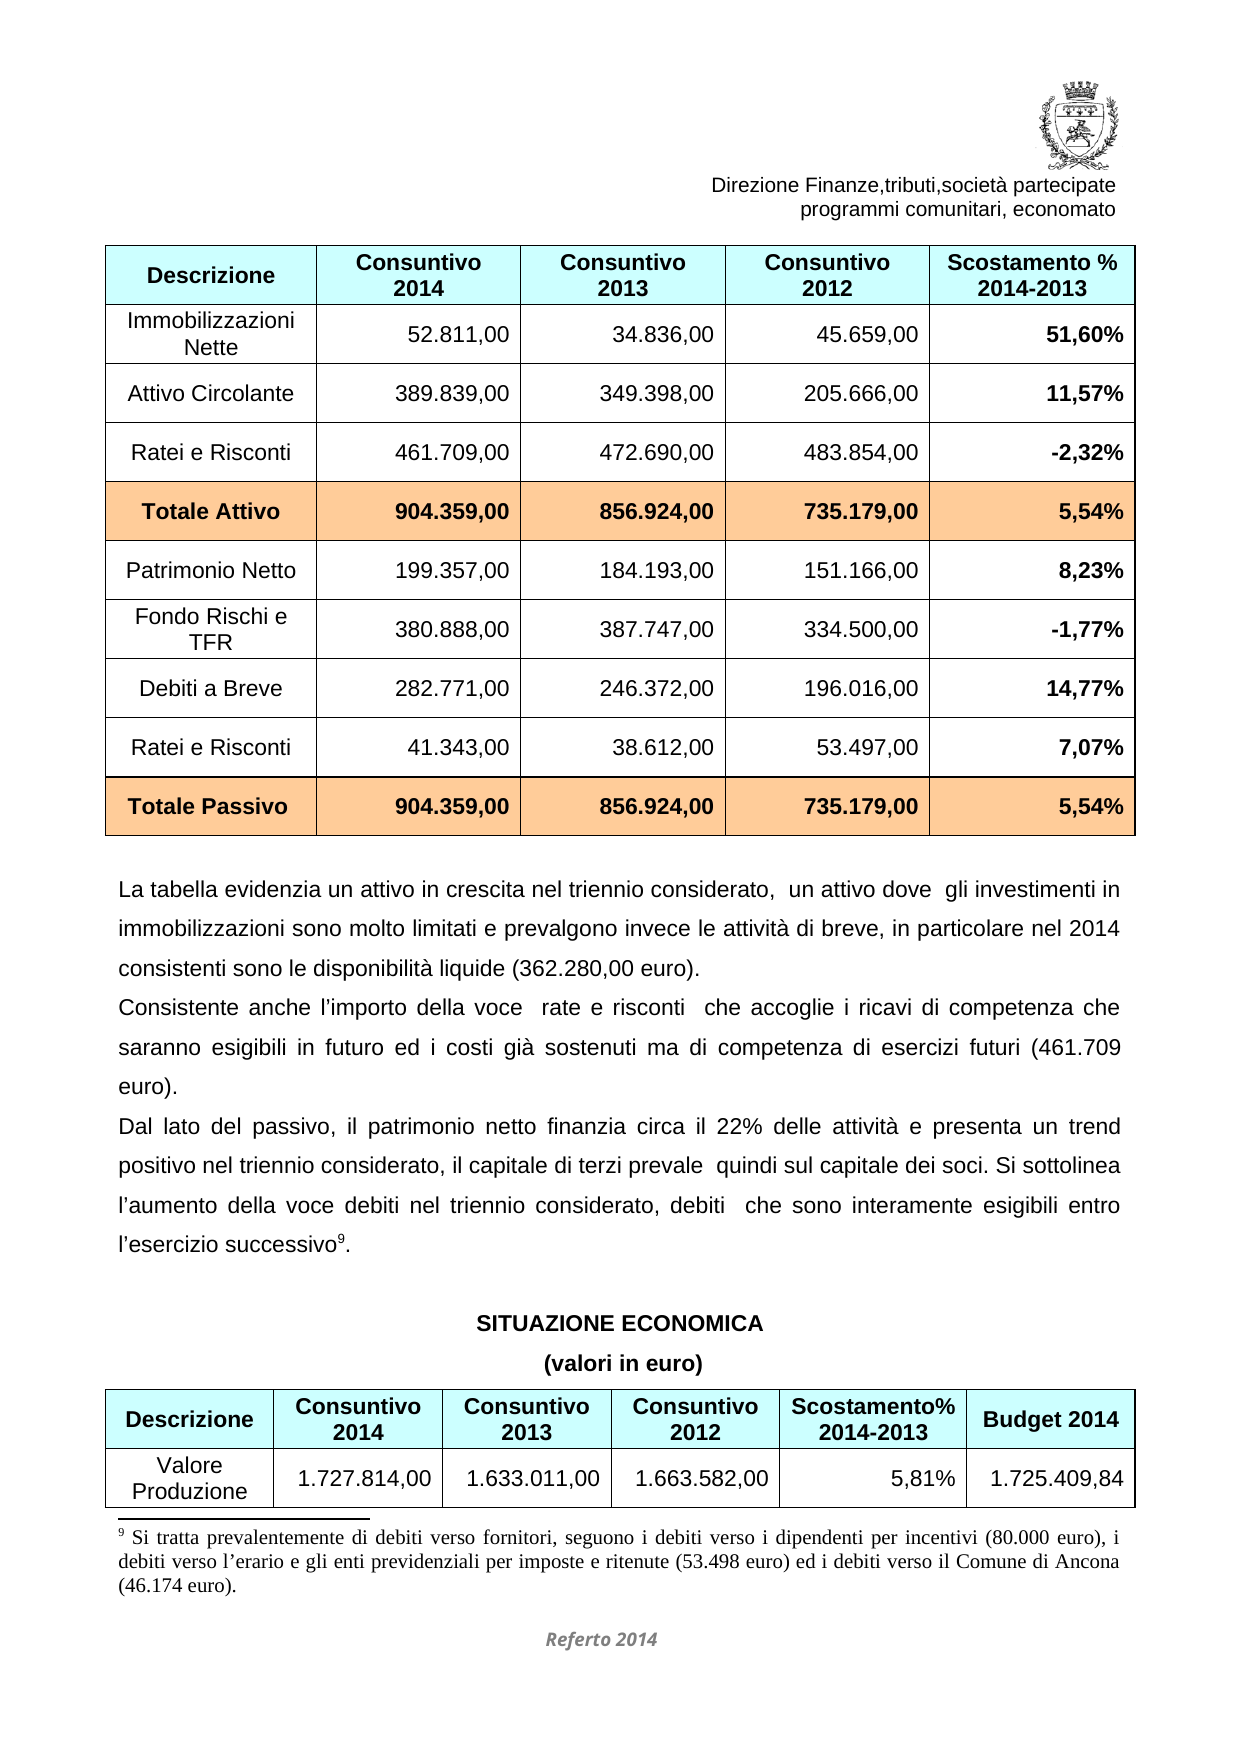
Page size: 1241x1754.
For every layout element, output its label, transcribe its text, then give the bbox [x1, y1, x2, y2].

text La tabella evidenzia un attivo in crescita nel triennio considerato, un attivo dove gli investimenti in immobilizzazioni sono molto limitati e prevalgono invece le attività di breve, in particolare nel 2014 consistenti sono le disponibilità liquide (362.280,00 euro). [118, 876, 1122, 981]
table_cell 8,23% [930, 541, 1134, 599]
table_cell 34.836,00 [521, 305, 725, 363]
table_cell Ratei e Risconti [106, 423, 316, 481]
table_cell 7,07% [930, 718, 1134, 776]
table_cell Debiti a Breve [106, 659, 316, 717]
table_cell 735.179,00 [726, 778, 929, 835]
table_cell 53.497,00 [726, 718, 929, 776]
table_cell 246.372,00 [521, 659, 725, 717]
table_cell 5,54% [930, 482, 1134, 540]
picture [1035, 73, 1123, 173]
table_cell 205.666,00 [726, 364, 929, 422]
table_cell Totale Passivo [106, 778, 316, 835]
table_header Consuntivo 2014 [274, 1390, 442, 1448]
table_cell 904.359,00 [317, 778, 520, 835]
table_cell -2,32% [930, 423, 1134, 481]
table_cell 904.359,00 [317, 482, 520, 540]
table_cell 196.016,00 [726, 659, 929, 717]
table_cell 856.924,00 [521, 482, 725, 540]
table_header Consuntivo 2012 [612, 1390, 779, 1448]
table_cell 41.343,00 [317, 718, 520, 776]
table_cell 45.659,00 [726, 305, 929, 363]
table_cell 151.166,00 [726, 541, 929, 599]
table_cell 856.924,00 [521, 778, 725, 835]
table_header Consuntivo 2013 [443, 1390, 611, 1448]
table_header Consuntivo 2012 [726, 246, 929, 304]
table_cell Fondo Rischi e TFR [106, 600, 316, 658]
table_cell 5,81% [780, 1449, 966, 1507]
table_cell 5,54% [930, 778, 1134, 835]
table_cell 461.709,00 [317, 423, 520, 481]
table_header Descrizione [106, 246, 316, 304]
table_header Scostamento% 2014-2013 [780, 1390, 966, 1448]
table_header Consuntivo 2013 [521, 246, 725, 304]
table_cell 38.612,00 [521, 718, 725, 776]
table_cell Ratei e Risconti [106, 718, 316, 776]
text (valori in euro) [118, 1350, 1122, 1376]
table_header Consuntivo 2014 [317, 246, 520, 304]
text Consistente anche l’importo della voce rate e risconti che accoglie i ricavi di competenza che saranno esigibili in futuro ed i costi già sostenuti ma di competenza di esercizi futuri (461.709 euro). [118, 994, 1122, 1100]
text Dal lato del passivo, il patrimonio netto finanzia circa il 22% delle attività e presenta un trend positivo nel triennio considerato, il capitale di terzi prevale quindi sul capitale dei soci. Si sottolinea l’aumento della voce debiti nel triennio considerato, debiti che sono interamente esigibili entro l’esercizio successivo. [118, 1113, 1122, 1258]
table_cell 1.727.814,00 [274, 1449, 442, 1507]
table_cell 1.633.011,00 [443, 1449, 611, 1507]
table_cell -1,77% [930, 600, 1134, 658]
text SITUAZIONE ECONOMICA [118, 1310, 1122, 1337]
table_cell Totale Attivo [106, 482, 316, 540]
table_cell 184.193,00 [521, 541, 725, 599]
table_cell 472.690,00 [521, 423, 725, 481]
table_cell 735.179,00 [726, 482, 929, 540]
table_cell 11,57% [930, 364, 1134, 422]
table_header Scostamento % 2014-2013 [930, 246, 1134, 304]
table_cell 282.771,00 [317, 659, 520, 717]
table_cell 199.357,00 [317, 541, 520, 599]
table_cell 389.839,00 [317, 364, 520, 422]
table_cell Patrimonio Netto [106, 541, 316, 599]
table_cell 387.747,00 [521, 600, 725, 658]
table_cell Attivo Circolante [106, 364, 316, 422]
table_cell 51,60% [930, 305, 1134, 363]
table_cell 334.500,00 [726, 600, 929, 658]
table_cell 483.854,00 [726, 423, 929, 481]
table_header Descrizione [106, 1390, 273, 1448]
table_cell 1.725.409,84 [967, 1449, 1134, 1507]
table_header Budget 2014 [967, 1390, 1134, 1448]
table_cell 52.811,00 [317, 305, 520, 363]
table_cell 1.663.582,00 [612, 1449, 779, 1507]
table_cell 349.398,00 [521, 364, 725, 422]
table_cell 380.888,00 [317, 600, 520, 658]
text Si tratta prevalentemente di debiti verso fornitori, seguono i debiti verso i dipendenti per incentivi (80.000 euro), i debiti verso l’erario e gli enti previdenziali per imposte e ritenute (53.498 euro) ed i debiti verso il Comune di Ancona (46.174 euro). [118, 1525, 1122, 1597]
table_cell Valore Produzione [106, 1449, 273, 1507]
table_cell 14,77% [930, 659, 1134, 717]
table_cell Immobilizzazioni Nette [106, 305, 316, 363]
